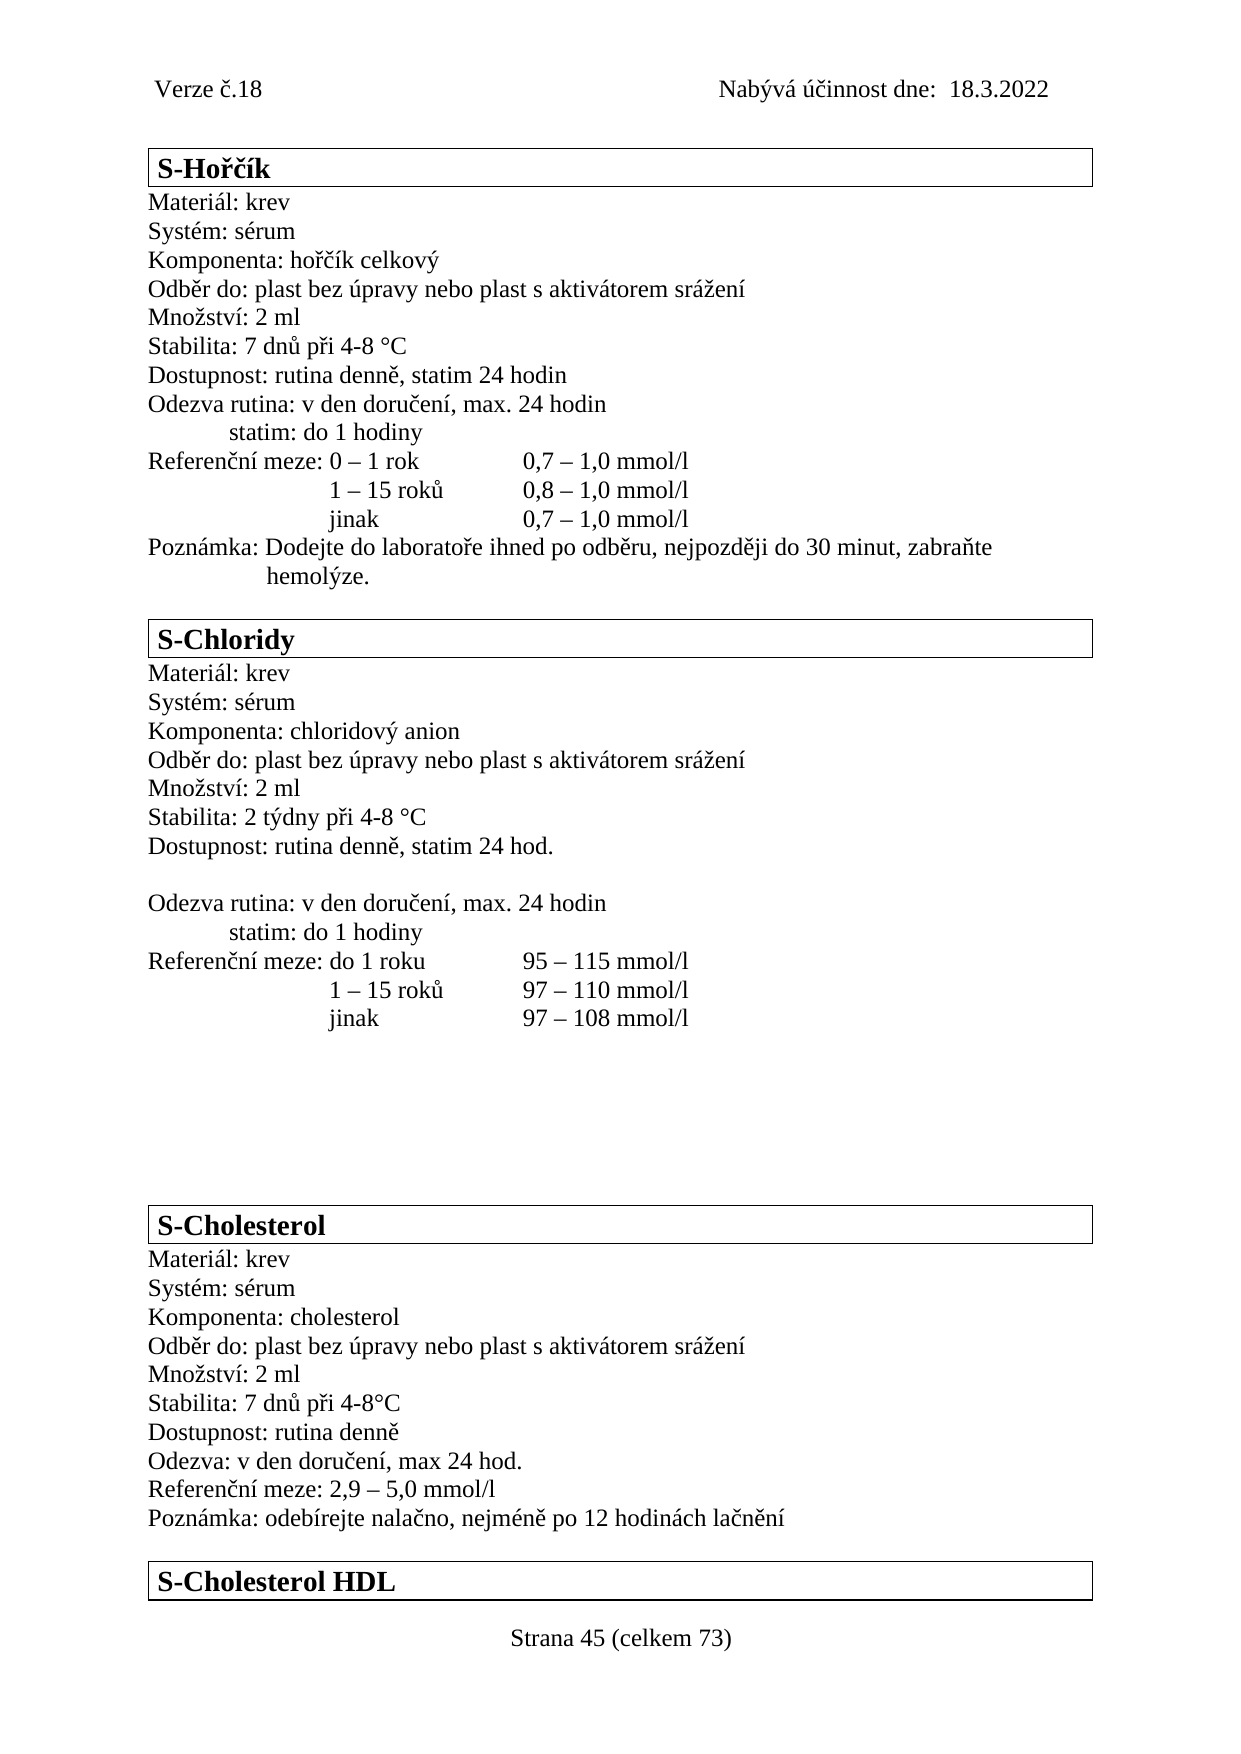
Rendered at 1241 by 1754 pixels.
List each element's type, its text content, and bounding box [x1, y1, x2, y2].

text Systém: sérum [148, 1273, 1093, 1302]
text Odběr do: plast bez úpravy nebo plast s aktivátorem srážení [148, 274, 1093, 302]
text S-Cholesterol HDL [149, 1562, 1092, 1599]
text Dostupnost: rutina denně, statim 24 hodin [148, 360, 1093, 389]
text Množství: 2 ml [148, 302, 1093, 331]
text Materiál: krev [148, 1244, 1093, 1273]
text jinak 97 – 108 mmol/l [148, 1003, 1093, 1032]
text Referenční meze: do 1 roku 95 – 115 mmol/l [148, 946, 1093, 975]
text Odezva: v den doručení, max 24 hod. [148, 1446, 1093, 1474]
text Komponenta: chloridový anion [148, 716, 1093, 745]
text 1 – 15 roků 0,8 – 1,0 mmol/l [148, 475, 1093, 504]
text Stabilita: 7 dnů při 4-8 °C [148, 331, 1093, 360]
text Dostupnost: rutina denně, statim 24 hod. [148, 831, 1093, 860]
text Komponenta: hořčík celkový [148, 245, 1093, 274]
text Referenční meze: 0 – 1 rok 0,7 – 1,0 mmol/l [148, 446, 1093, 475]
text statim: do 1 hodiny [148, 417, 1093, 446]
text jinak 0,7 – 1,0 mmol/l [148, 504, 1093, 532]
text Poznámka: odebírejte nalačno, nejméně po 12 hodinách lačnění [148, 1503, 1093, 1532]
text S-Hořčík [149, 149, 1092, 186]
text Odezva rutina: v den doručení, max. 24 hodin [148, 888, 1093, 917]
text Stabilita: 2 týdny při 4-8 °C [148, 802, 1093, 831]
text Množství: 2 ml [148, 773, 1093, 802]
text Množství: 2 ml [148, 1359, 1093, 1388]
text S-Cholesterol [149, 1206, 1092, 1243]
text Odezva rutina: v den doručení, max. 24 hodin [148, 389, 1093, 417]
text Odběr do: plast bez úpravy nebo plast s aktivátorem srážení [148, 745, 1093, 773]
text S-Chloridy [149, 620, 1092, 657]
text Komponenta: cholesterol [148, 1302, 1093, 1331]
text Stabilita: 7 dnů při 4-8°C [148, 1388, 1093, 1417]
text Materiál: krev [148, 658, 1093, 687]
text Poznámka: Dodejte do laboratoře ihned po odběru, nejpozději do 30 minut, zabraňte [148, 532, 1093, 561]
text Odběr do: plast bez úpravy nebo plast s aktivátorem srážení [148, 1331, 1093, 1359]
text Systém: sérum [148, 687, 1093, 716]
text 1 – 15 roků 97 – 110 mmol/l [148, 975, 1093, 1003]
text Systém: sérum [148, 216, 1093, 245]
text Referenční meze: 2,9 – 5,0 mmol/l [148, 1474, 1093, 1503]
text hemolýze. [148, 561, 1093, 590]
text statim: do 1 hodiny [148, 917, 1093, 946]
text Dostupnost: rutina denně [148, 1417, 1093, 1446]
text Materiál: krev [148, 187, 1093, 216]
